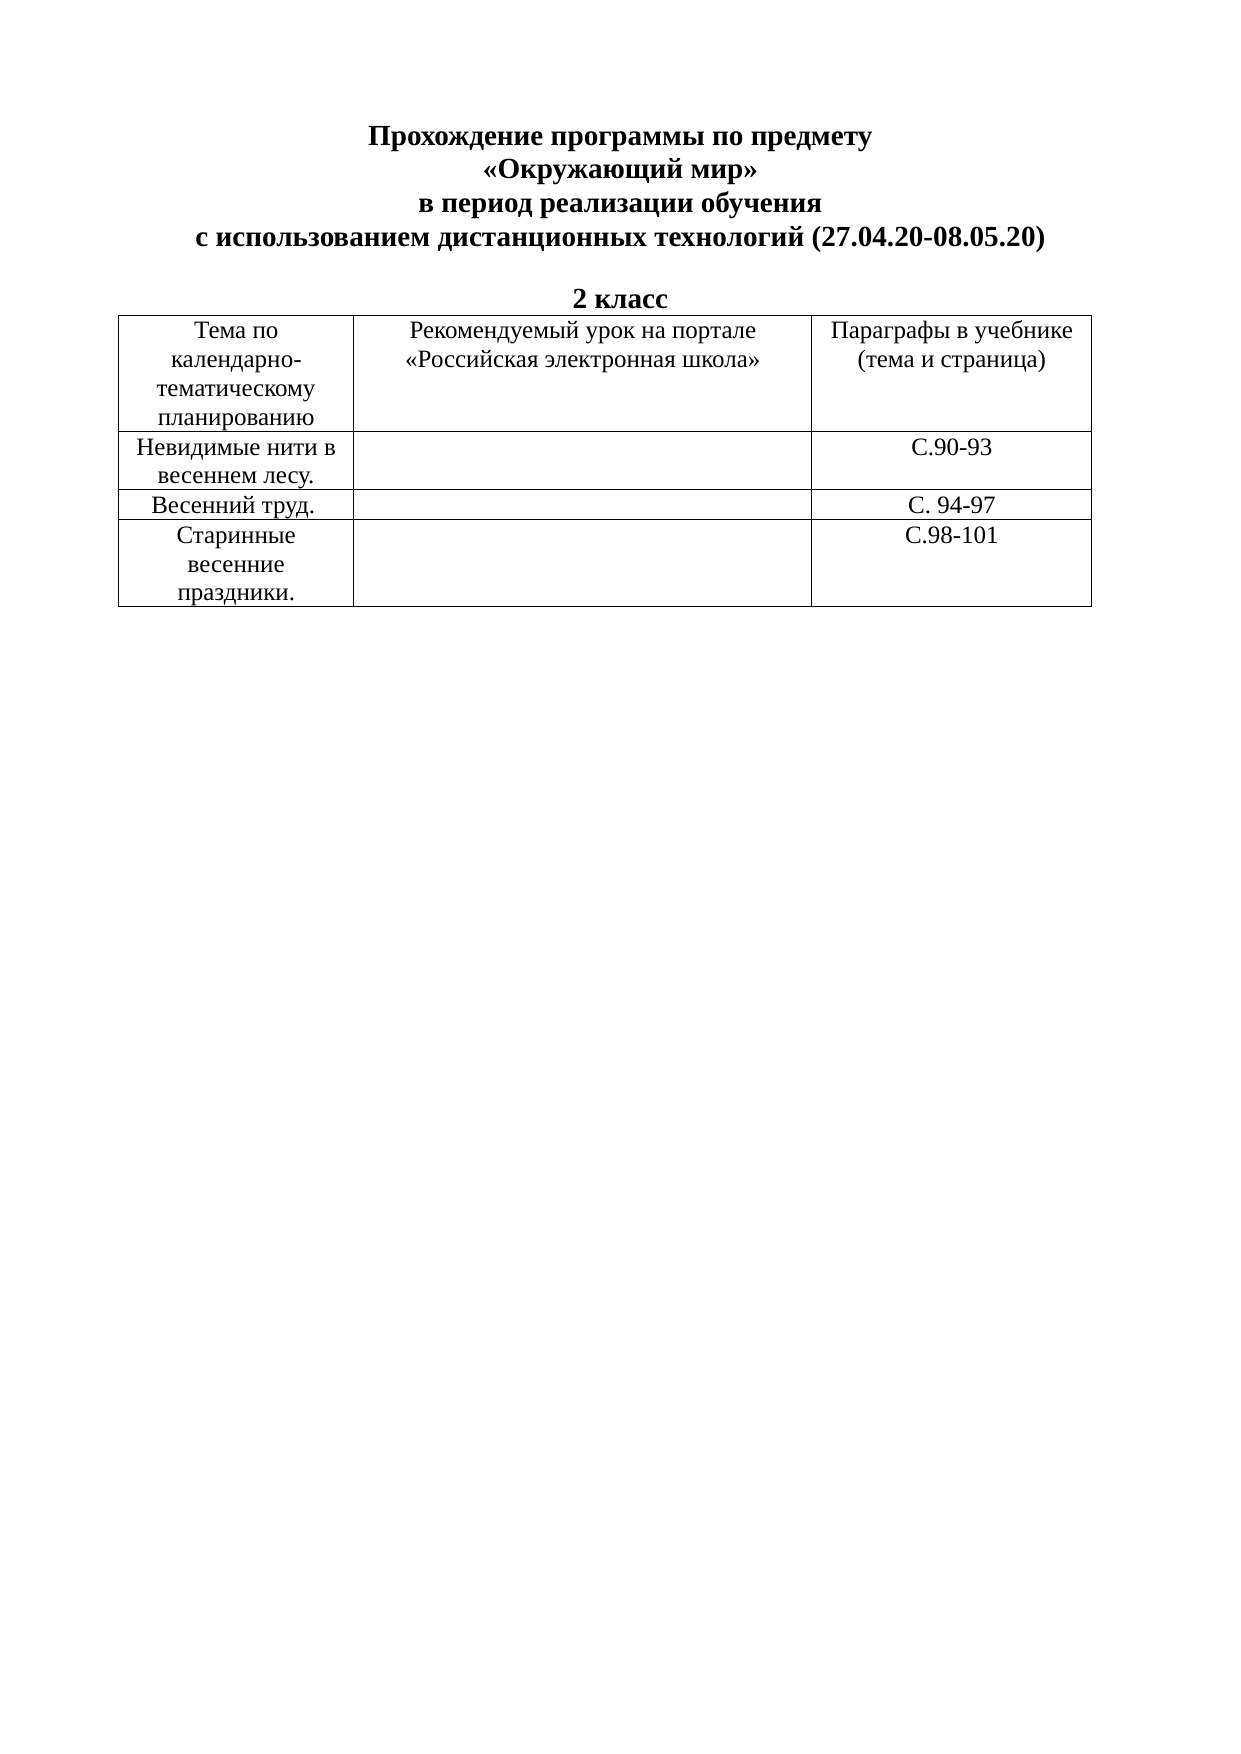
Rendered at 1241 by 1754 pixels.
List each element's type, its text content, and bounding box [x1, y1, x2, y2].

table_cell Невидимые нити в весеннем лесу. [119, 432, 353, 489]
table_cell [354, 520, 811, 606]
text «Окружающий мир» [118, 152, 1122, 185]
table_cell Старинные весенние праздники. [119, 520, 353, 606]
text 2 класс [118, 281, 1122, 314]
table_cell Весенний труд. [119, 490, 353, 519]
text в период реализации обучения [118, 185, 1122, 219]
table_cell [354, 432, 811, 489]
table_header Параграфы в учебнике (тема и страница) [812, 316, 1091, 431]
table_cell С.98-101 [812, 520, 1091, 606]
table_cell С. 94-97 [812, 490, 1091, 519]
table_header Рекомендуемый урок на портале «Российская электронная школа» [354, 316, 811, 431]
table_cell [354, 490, 811, 519]
table_cell С.90-93 [812, 432, 1091, 489]
text Прохождение программы по предмету [118, 118, 1122, 152]
table_header Тема по календарно-тематическому планированию [119, 316, 353, 431]
text с использованием дистанционных технологий (27.04.20-08.05.20) [118, 219, 1122, 252]
